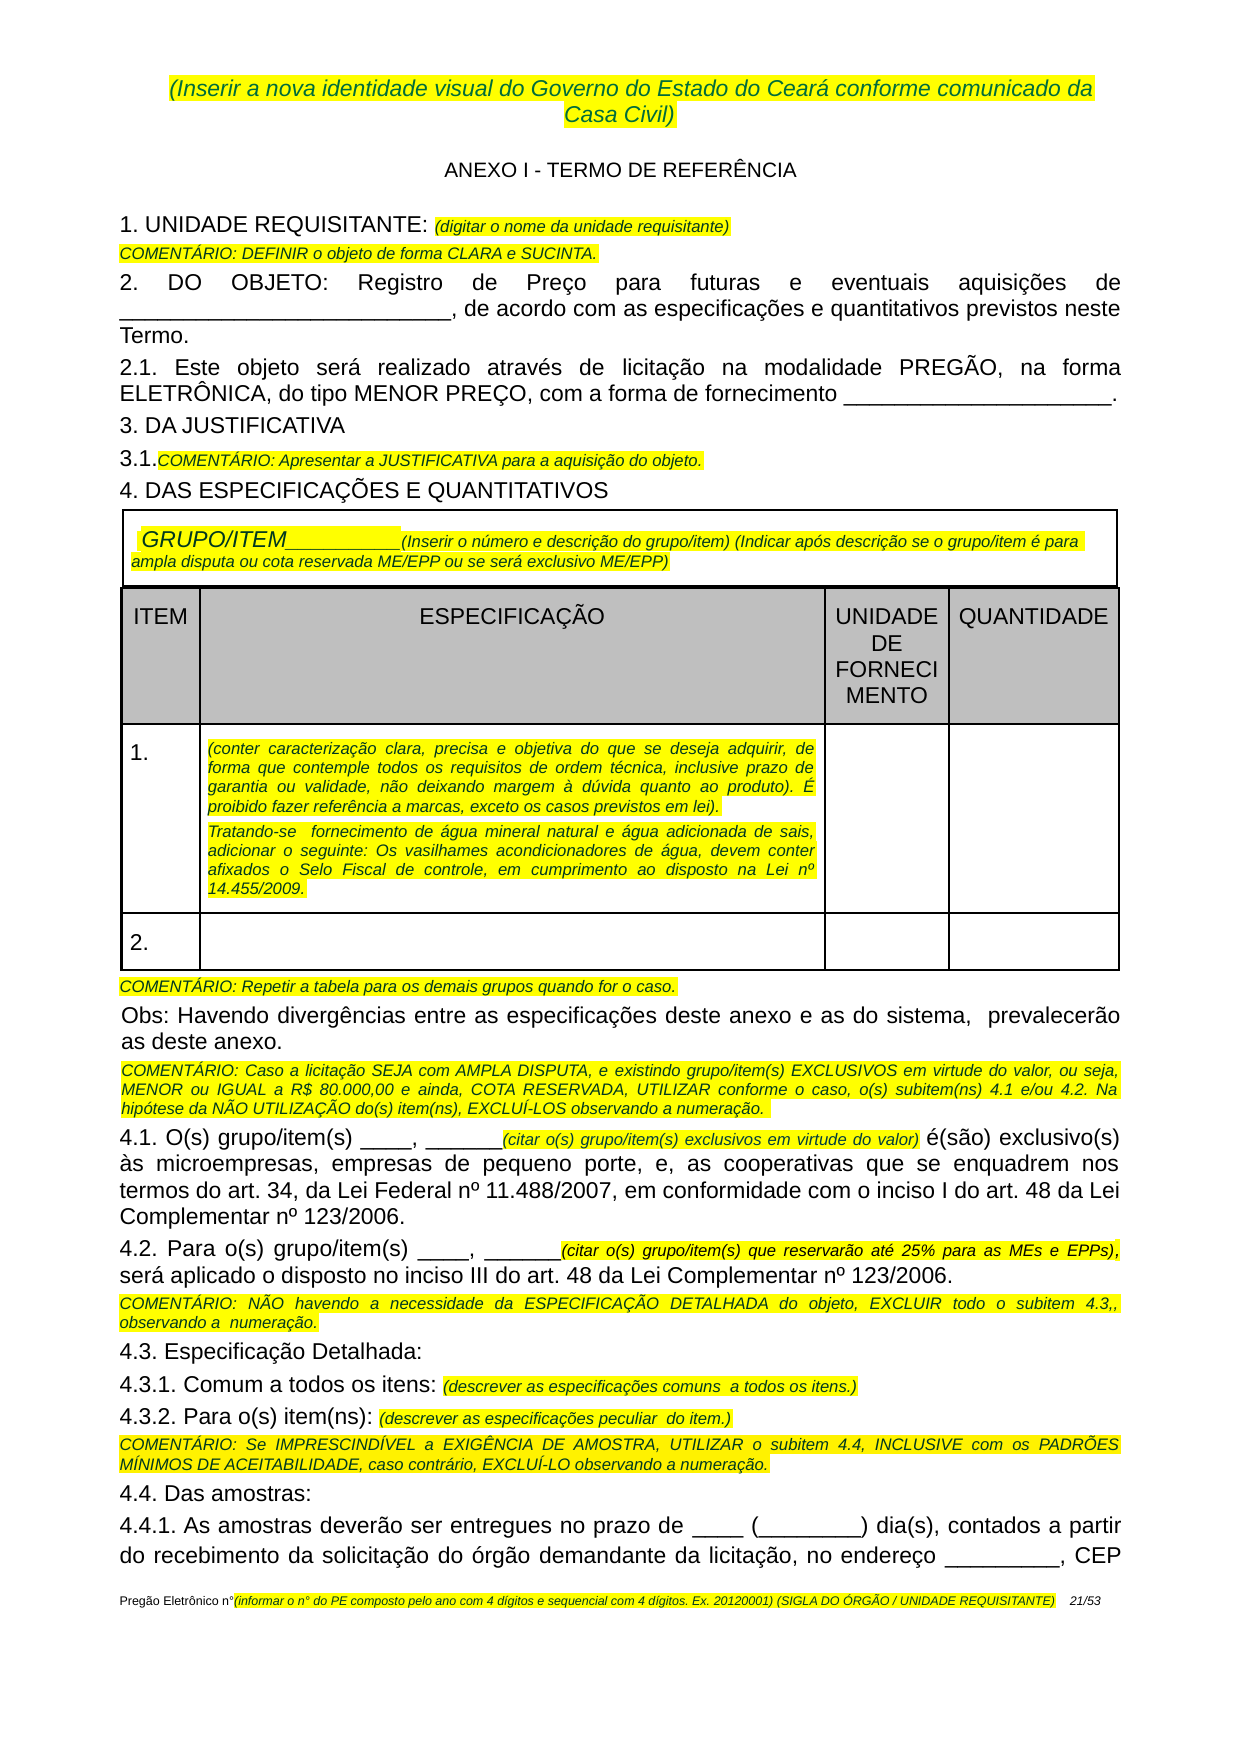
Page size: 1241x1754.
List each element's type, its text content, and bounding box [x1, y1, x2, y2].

table_header ESPECIFICAÇÃO [201, 589, 824, 723]
text COMENTÁRIO: Caso a licitação SEJA com AMPLA DISPUTA, e existindo grupo/item(s) EXCLUSIVOS em virtude do valor, ou seja, MENOR ou IGUAL a R$ 80.000,00 e ainda, COTA RESERVADA, UTILIZAR conforme o caso, o(s) subitem(ns) 4.1 e/ou 4.2. Na hipótese da NÃO UTILIZAÇÃO do(s) item(ns), EXCLUÍ-LOS observando a numeração. [121, 1061, 1121, 1118]
table_header GRUPO/ITEM_________(Inserir o número e descrição do grupo/item) (Indicar após descrição se o grupo/item é para ampla disputa ou cota reservada ME/EPP ou se será exclusivo ME/EPP) [124, 511, 1116, 585]
text 4.3.1. Comum a todos os itens: (descrever as especificações comuns a todos os itens.) [119, 1371, 1121, 1397]
text COMENTÁRIO: Repetir a tabela para os demais grupos quando for o caso. [119, 977, 1121, 996]
text 1. UNIDADE REQUISITANTE: (digitar o nome da unidade requisitante) [119, 211, 1121, 238]
text 4.3. Especificação Detalhada: [119, 1338, 1121, 1365]
text 4.3.2. Para o(s) item(ns): (descrever as especificações peculiar do item.) [119, 1403, 1121, 1429]
table_cell [201, 914, 824, 969]
text COMENTÁRIO: Se IMPRESCINDÍVEL a EXIGÊNCIA DE AMOSTRA, UTILIZAR o subitem 4.4, INCLUSIVE com os PADRÕES MÍNIMOS DE ACEITABILIDADE, caso contrário, EXCLUÍ-LO observando a numeração. [119, 1435, 1121, 1473]
text 4.4. Das amostras: [119, 1479, 1121, 1506]
text 4.4.1. As amostras deverão ser entregues no prazo de ____ (________) dia(s), contados a partir do recebimento da solicitação do órgão demandante da licitação, no endereço _________, CEP [119, 1512, 1121, 1568]
text COMENTÁRIO: DEFINIR o objeto de forma CLARA e SUCINTA. [119, 244, 1121, 263]
text 4. DAS ESPECIFICAÇÕES E QUANTITATIVOS [119, 477, 1121, 503]
text COMENTÁRIO: NÃO havendo a necessidade da ESPECIFICAÇÃO DETALHADA do objeto, EXCLUIR todo o subitem 4.3,, observando a numeração. [119, 1294, 1121, 1332]
table_cell [950, 725, 1118, 912]
table_header UNIDADE DE FORNECIMENTO [826, 589, 948, 723]
text Obs: Havendo divergências entre as especificações deste anexo e as do sistema, prevalecerão as deste anexo. [121, 1002, 1121, 1055]
text 3. DA JUSTIFICATIVA [119, 412, 1121, 439]
table_cell 1. [123, 725, 199, 912]
table_cell (conter caracterização clara, precisa e objetiva do que se deseja adquirir, de forma que contemple todos os requisitos de ordem técnica, inclusive prazo de garantia ou validade, não deixando margem à dúvida quanto ao produto). É proibido fazer referência a marcas, exceto os casos previstos em lei). Tratando-se fornecimento de água mineral natural e água adicionada de sais, adicionar o seguinte: Os vasilhames acondicionadores de água, devem conter afixados o Selo Fiscal de controle, em cumprimento ao disposto na Lei nº 14.455/2009. [201, 725, 824, 912]
table_cell [826, 725, 948, 912]
table_header ITEM [123, 589, 199, 723]
text 4.1. O(s) grupo/item(s) ____, ______(citar o(s) grupo/item(s) exclusivos em virtude do valor) é(são) exclusivo(s) às microempresas, empresas de pequeno porte, e, as cooperativas que se enquadrem nos termos do art. 34, da Lei Federal nº 11.488/2007, em conformidade com o inciso I do art. 48 da Lei Complementar nº 123/2006. [119, 1124, 1120, 1229]
text 2. DO OBJETO: Registro de Preço para futuras e eventuais aquisições de __________________________, de acordo com as especificações e quantitativos previstos neste Termo. [119, 269, 1121, 348]
table_header QUANTIDADE [950, 589, 1118, 723]
text 2.1. Este objeto será realizado através de licitação na modalidade PREGÃO, na forma ELETRÔNICA, do tipo MENOR PREÇO, com a forma de fornecimento _____________________. [119, 354, 1121, 407]
text 3.1.COMENTÁRIO: Apresentar a JUSTIFICATIVA para a aquisição do objeto. [119, 445, 1121, 471]
table_cell 2. [123, 914, 199, 969]
table_cell [826, 914, 948, 969]
text 4.2. Para o(s) grupo/item(s) ____, ______(citar o(s) grupo/item(s) que reservarão até 25% para as MEs e EPPs), será aplicado o disposto no inciso III do art. 48 da Lei Complementar nº 123/2006. [119, 1235, 1120, 1288]
table_cell [950, 914, 1118, 969]
text ANEXO I - TERMO DE REFERÊNCIA [119, 158, 1121, 182]
